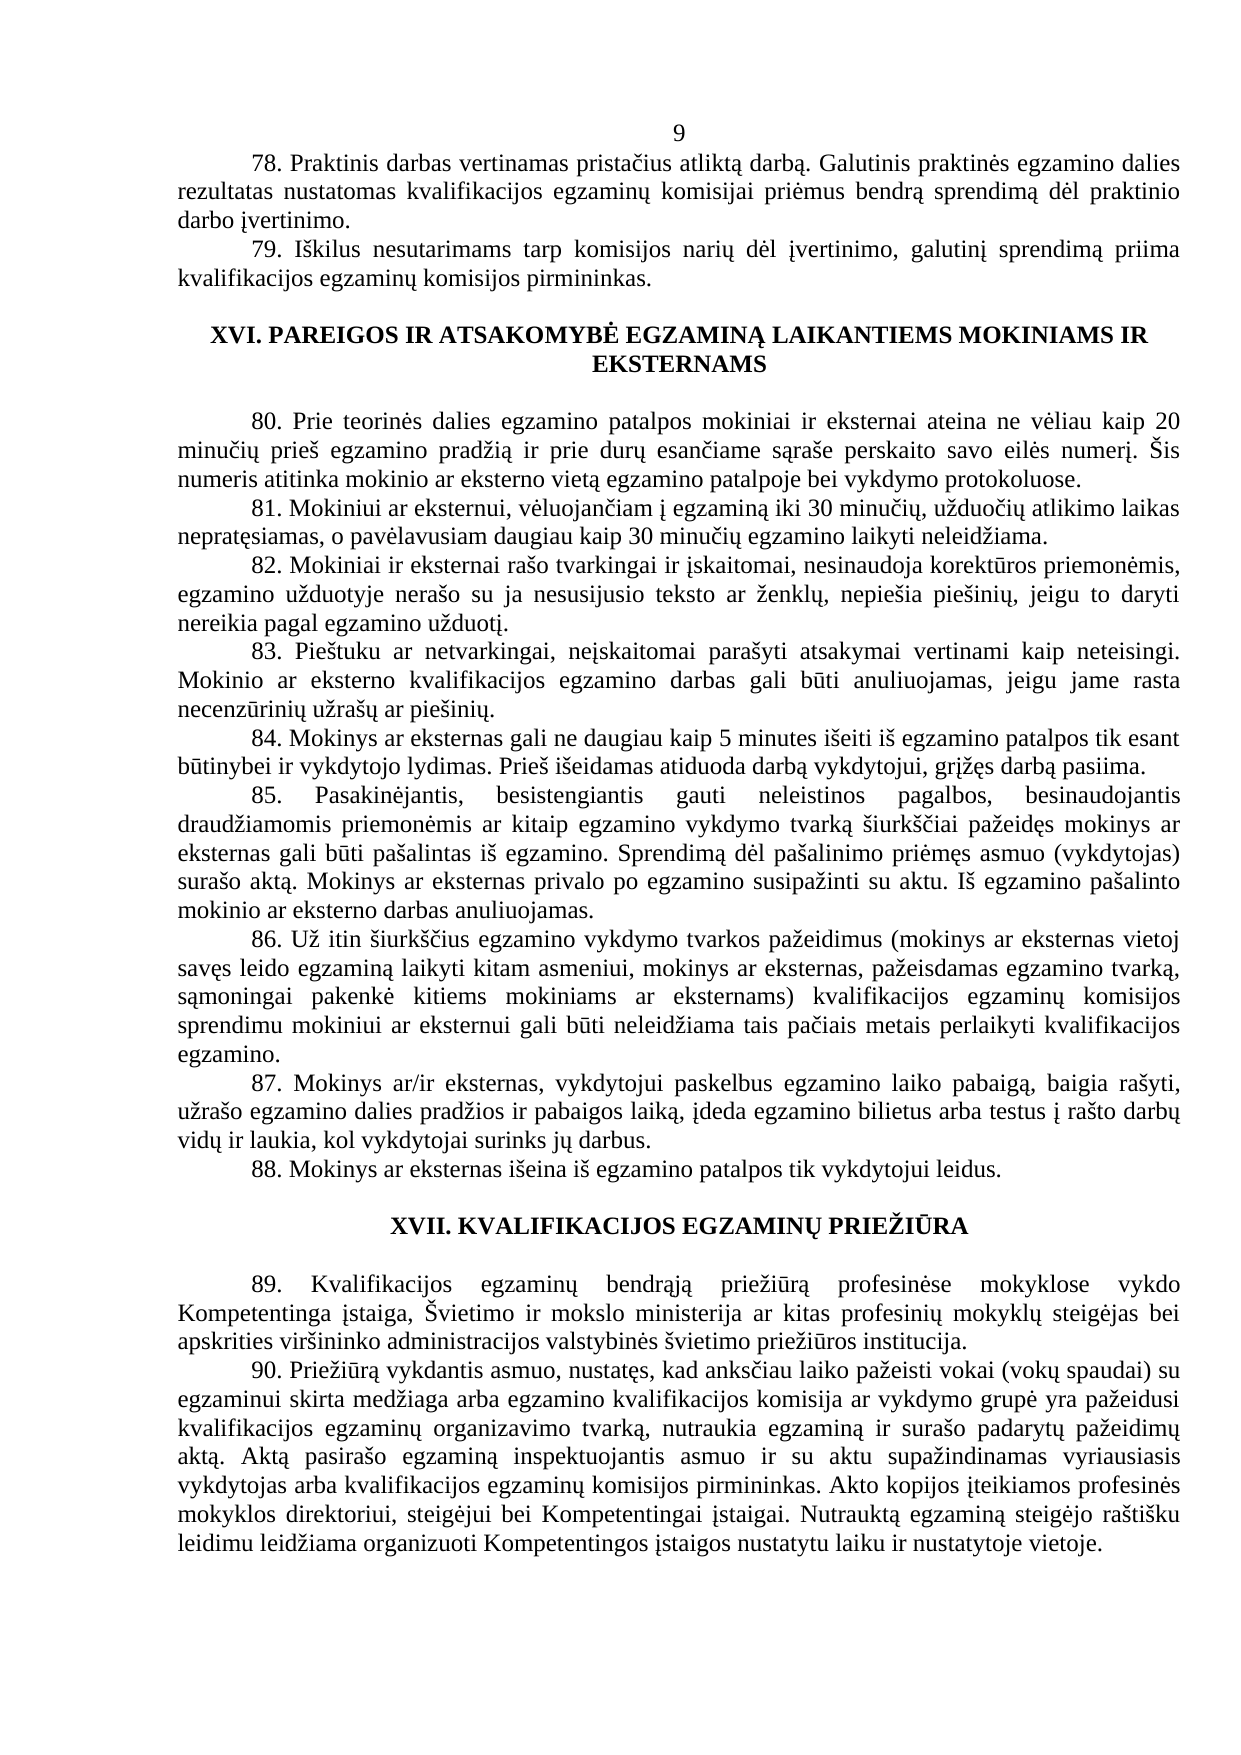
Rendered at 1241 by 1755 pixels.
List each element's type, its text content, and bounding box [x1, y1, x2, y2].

text 83. Pieštuku ar netvarkingai, neįskaitomai parašyti atsakymai vertinami kaip neteisingi. Mokinio ar eksterno kvalifikacijos egzamino darbas gali būti anuliuojamas, jeigu jame rasta necenzūrinių užrašų ar piešinių. [177, 636, 1181, 723]
text 89. Kvalifikacijos egzaminų bendrąją priežiūrą profesinėse mokyklose vykdo Kompetentinga įstaiga, Švietimo ir mokslo ministerija ar kitas profesinių mokyklų steigėjas bei apskrities viršininko administracijos valstybinės švietimo priežiūros institucija. [177, 1269, 1181, 1355]
text 80. Prie teorinės dalies egzamino patalpos mokiniai ir eksternai ateina ne vėliau kaip 20 minučių prieš egzamino pradžią ir prie durų esančiame sąraše perskaito savo eilės numerį. Šis numeris atitinka mokinio ar eksterno vietą egzamino patalpoje bei vykdymo protokoluose. [177, 406, 1181, 493]
text 87. Mokinys ar/ir eksternas, vykdytojui paskelbus egzamino laiko pabaigą, baigia rašyti, užrašo egzamino dalies pradžios ir pabaigos laiką, įdeda egzamino bilietus arba testus į rašto darbų vidų ir laukia, kol vykdytojai surinks jų darbus. [177, 1068, 1181, 1154]
text XVI. PAREIGOS IR ATSAKOMYBĖ EGZAMINĄ LAIKANTIEMS MOKINIAMS IR EKSTERNAMS [177, 320, 1181, 378]
text 81. Mokiniui ar eksternui, vėluojančiam į egzaminą iki 30 minučių, užduočių atlikimo laikas nepratęsiamas, o pavėlavusiam daugiau kaip 30 minučių egzamino laikyti neleidžiama. [177, 493, 1181, 550]
text XVII. KVALIFIKACIJOS EGZAMINŲ PRIEŽIŪRA [177, 1211, 1181, 1240]
text 84. Mokinys ar eksternas gali ne daugiau kaip 5 minutes išeiti iš egzamino patalpos tik esant būtinybei ir vykdytojo lydimas. Prieš išeidamas atiduoda darbą vykdytojui, grįžęs darbą pasiima. [177, 723, 1181, 780]
text 78. Praktinis darbas vertinamas pristačius atliktą darbą. Galutinis praktinės egzamino dalies rezultatas nustatomas kvalifikacijos egzaminų komisijai priėmus bendrą sprendimą dėl praktinio darbo įvertinimo. [177, 148, 1181, 234]
text 85. Pasakinėjantis, besistengiantis gauti neleistinos pagalbos, besinaudojantis draudžiamomis priemonėmis ar kitaip egzamino vykdymo tvarką šiurkščiai pažeidęs mokinys ar eksternas gali būti pašalintas iš egzamino. Sprendimą dėl pašalinimo priėmęs asmuo (vykdytojas) surašo aktą. Mokinys ar eksternas privalo po egzamino susipažinti su aktu. Iš egzamino pašalinto mokinio ar eksterno darbas anuliuojamas. [177, 780, 1181, 924]
text 88. Mokinys ar eksternas išeina iš egzamino patalpos tik vykdytojui leidus. [177, 1154, 1181, 1183]
text 82. Mokiniai ir eksternai rašo tvarkingai ir įskaitomai, nesinaudoja korektūros priemonėmis, egzamino užduotyje nerašo su ja nesusijusio teksto ar ženklų, nepiešia piešinių, jeigu to daryti nereikia pagal egzamino užduotį. [177, 550, 1181, 636]
text 90. Priežiūrą vykdantis asmuo, nustatęs, kad anksčiau laiko pažeisti vokai (vokų spaudai) su egzaminui skirta medžiaga arba egzamino kvalifikacijos komisija ar vykdymo grupė yra pažeidusi kvalifikacijos egzaminų organizavimo tvarką, nutraukia egzaminą ir surašo padarytų pažeidimų aktą. Aktą pasirašo egzaminą inspektuojantis asmuo ir su aktu supažindinamas vyriausiasis vykdytojas arba kvalifikacijos egzaminų komisijos pirmininkas. Akto kopijos įteikiamos profesinės mokyklos direktoriui, steigėjui bei Kompetentingai įstaigai. Nutrauktą egzaminą steigėjo raštišku leidimu leidžiama organizuoti Kompetentingos įstaigos nustatytu laiku ir nustatytoje vietoje. [177, 1355, 1181, 1556]
text 79. Iškilus nesutarimams tarp komisijos narių dėl įvertinimo, galutinį sprendimą priima kvalifikacijos egzaminų komisijos pirmininkas. [177, 234, 1181, 291]
text 86. Už itin šiurkščius egzamino vykdymo tvarkos pažeidimus (mokinys ar eksternas vietoj savęs leido egzaminą laikyti kitam asmeniui, mokinys ar eksternas, pažeisdamas egzamino tvarką, sąmoningai pakenkė kitiems mokiniams ar eksternams) kvalifikacijos egzaminų komisijos sprendimu mokiniui ar eksternui gali būti neleidžiama tais pačiais metais perlaikyti kvalifikacijos egzamino. [177, 924, 1181, 1068]
